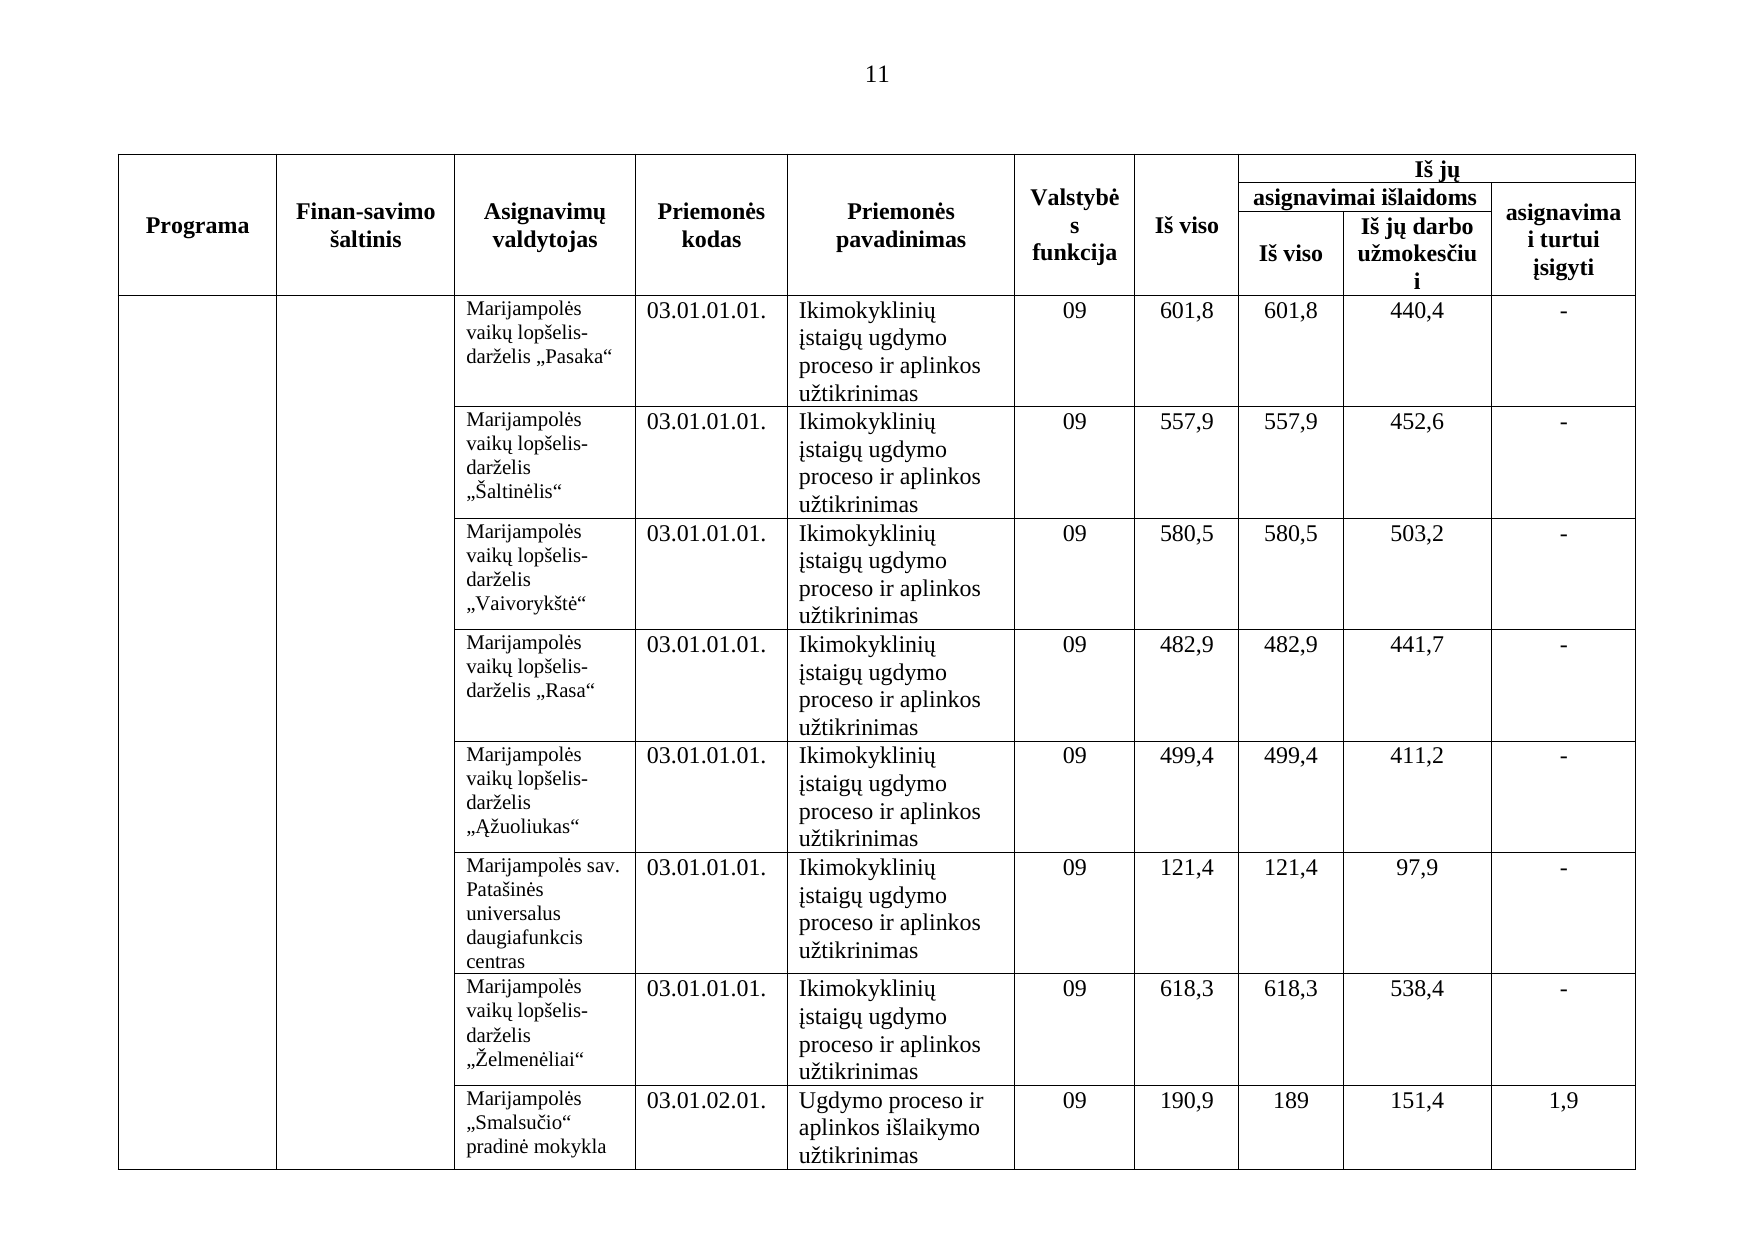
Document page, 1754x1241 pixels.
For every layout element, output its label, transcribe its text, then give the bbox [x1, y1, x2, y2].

table_cell Marijampolės vaikų lopšelis-darželis „Rasa“ [455, 630, 635, 741]
table_cell Marijampolės vaikų lopšelis-darželis „Vaivorykštė“ [455, 519, 635, 629]
table_cell 03.01.01.01. [636, 974, 787, 1085]
table_cell 09 [1015, 296, 1134, 406]
table_cell 03.01.01.01. [636, 742, 787, 852]
table_cell 03.01.02.01. [636, 1086, 787, 1169]
table_header Programa [119, 155, 276, 295]
table_cell 441,7 [1344, 630, 1491, 741]
table_cell 03.01.01.01. [636, 296, 787, 406]
table_cell Ikimokyklinių įstaigų ugdymo proceso ir aplinkos užtikrinimas [788, 630, 1014, 741]
table_cell 499,4 [1135, 742, 1238, 852]
table_cell 09 [1015, 853, 1134, 973]
table_header Priemonės kodas [636, 155, 787, 295]
table_cell Ikimokyklinių įstaigų ugdymo proceso ir aplinkos užtikrinimas [788, 296, 1014, 406]
table_cell asignavimai turtui įsigyti [1492, 183, 1635, 295]
table_cell 09 [1015, 974, 1134, 1085]
table_cell Marijampolės vaikų lopšelis-darželis „Ąžuoliukas“ [455, 742, 635, 852]
table_cell 03.01.01.01. [636, 407, 787, 518]
table_cell Iš jų darbo užmokesčiui [1344, 212, 1491, 295]
table_cell 09 [1015, 407, 1134, 518]
table_cell 482,9 [1239, 630, 1343, 741]
table_cell 411,2 [1344, 742, 1491, 852]
table_cell Marijampolės vaikų lopšelis-darželis „Želmenėliai“ [455, 974, 635, 1085]
table_cell Marijampolės „Smalsučio“ pradinė mokykla [455, 1086, 635, 1169]
table_cell 538,4 [1344, 974, 1491, 1085]
table_cell - [1492, 853, 1635, 973]
table_cell 97,9 [1344, 853, 1491, 973]
table_header Iš jų [1239, 155, 1635, 182]
table_cell 151,4 [1344, 1086, 1491, 1169]
table_cell - [1492, 296, 1635, 406]
table_cell Ikimokyklinių įstaigų ugdymo proceso ir aplinkos užtikrinimas [788, 853, 1014, 973]
table_cell asignavimai išlaidoms [1239, 183, 1491, 211]
table_cell 03.01.01.01. [636, 519, 787, 629]
table_header Asignavimų valdytojas [455, 155, 635, 295]
table_cell 601,8 [1135, 296, 1238, 406]
table_cell - [1492, 742, 1635, 852]
table_cell 09 [1015, 1086, 1134, 1169]
table_cell 440,4 [1344, 296, 1491, 406]
table_cell 499,4 [1239, 742, 1343, 852]
table_cell 121,4 [1239, 853, 1343, 973]
table_cell 03.01.01.01. [636, 853, 787, 973]
table_cell 580,5 [1135, 519, 1238, 629]
table_cell Ikimokyklinių įstaigų ugdymo proceso ir aplinkos užtikrinimas [788, 742, 1014, 852]
table_cell 09 [1015, 519, 1134, 629]
table_cell - [1492, 974, 1635, 1085]
table_cell 618,3 [1239, 974, 1343, 1085]
table_cell 618,3 [1135, 974, 1238, 1085]
table_cell Ikimokyklinių įstaigų ugdymo proceso ir aplinkos užtikrinimas [788, 519, 1014, 629]
table_header Finan-savimo šaltinis [277, 155, 454, 295]
table_cell 601,8 [1239, 296, 1343, 406]
table_cell Marijampolės sav. Patašinės universalus daugiafunkcis centras [455, 853, 635, 973]
table_cell 580,5 [1239, 519, 1343, 629]
table_cell 452,6 [1344, 407, 1491, 518]
table_cell 190,9 [1135, 1086, 1238, 1169]
table_cell 09 [1015, 630, 1134, 741]
table_cell Ikimokyklinių įstaigų ugdymo proceso ir aplinkos užtikrinimas [788, 407, 1014, 518]
table_cell 1,9 [1492, 1086, 1635, 1169]
table_cell 09 [1015, 742, 1134, 852]
table_cell 557,9 [1239, 407, 1343, 518]
table_header Priemonės pavadinimas [788, 155, 1014, 295]
table_cell 503,2 [1344, 519, 1491, 629]
table_header Iš viso [1135, 155, 1238, 295]
table_cell [277, 296, 454, 1169]
table_cell Ugdymo proceso ir aplinkos išlaikymo užtikrinimas [788, 1086, 1014, 1169]
table_cell Marijampolės vaikų lopšelis-darželis „Šaltinėlis“ [455, 407, 635, 518]
table_cell Ikimokyklinių įstaigų ugdymo proceso ir aplinkos užtikrinimas [788, 974, 1014, 1085]
table_cell Marijampolės vaikų lopšelis-darželis „Pasaka“ [455, 296, 635, 406]
table_cell 557,9 [1135, 407, 1238, 518]
table_cell 482,9 [1135, 630, 1238, 741]
table_cell 03.01.01.01. [636, 630, 787, 741]
table_cell 189 [1239, 1086, 1343, 1169]
table_header Valstybės funkcija [1015, 155, 1134, 295]
table_cell - [1492, 407, 1635, 518]
table_cell Iš viso [1239, 212, 1343, 295]
table_cell 121,4 [1135, 853, 1238, 973]
table_cell - [1492, 519, 1635, 629]
table_cell [119, 296, 276, 1169]
table_cell - [1492, 630, 1635, 741]
